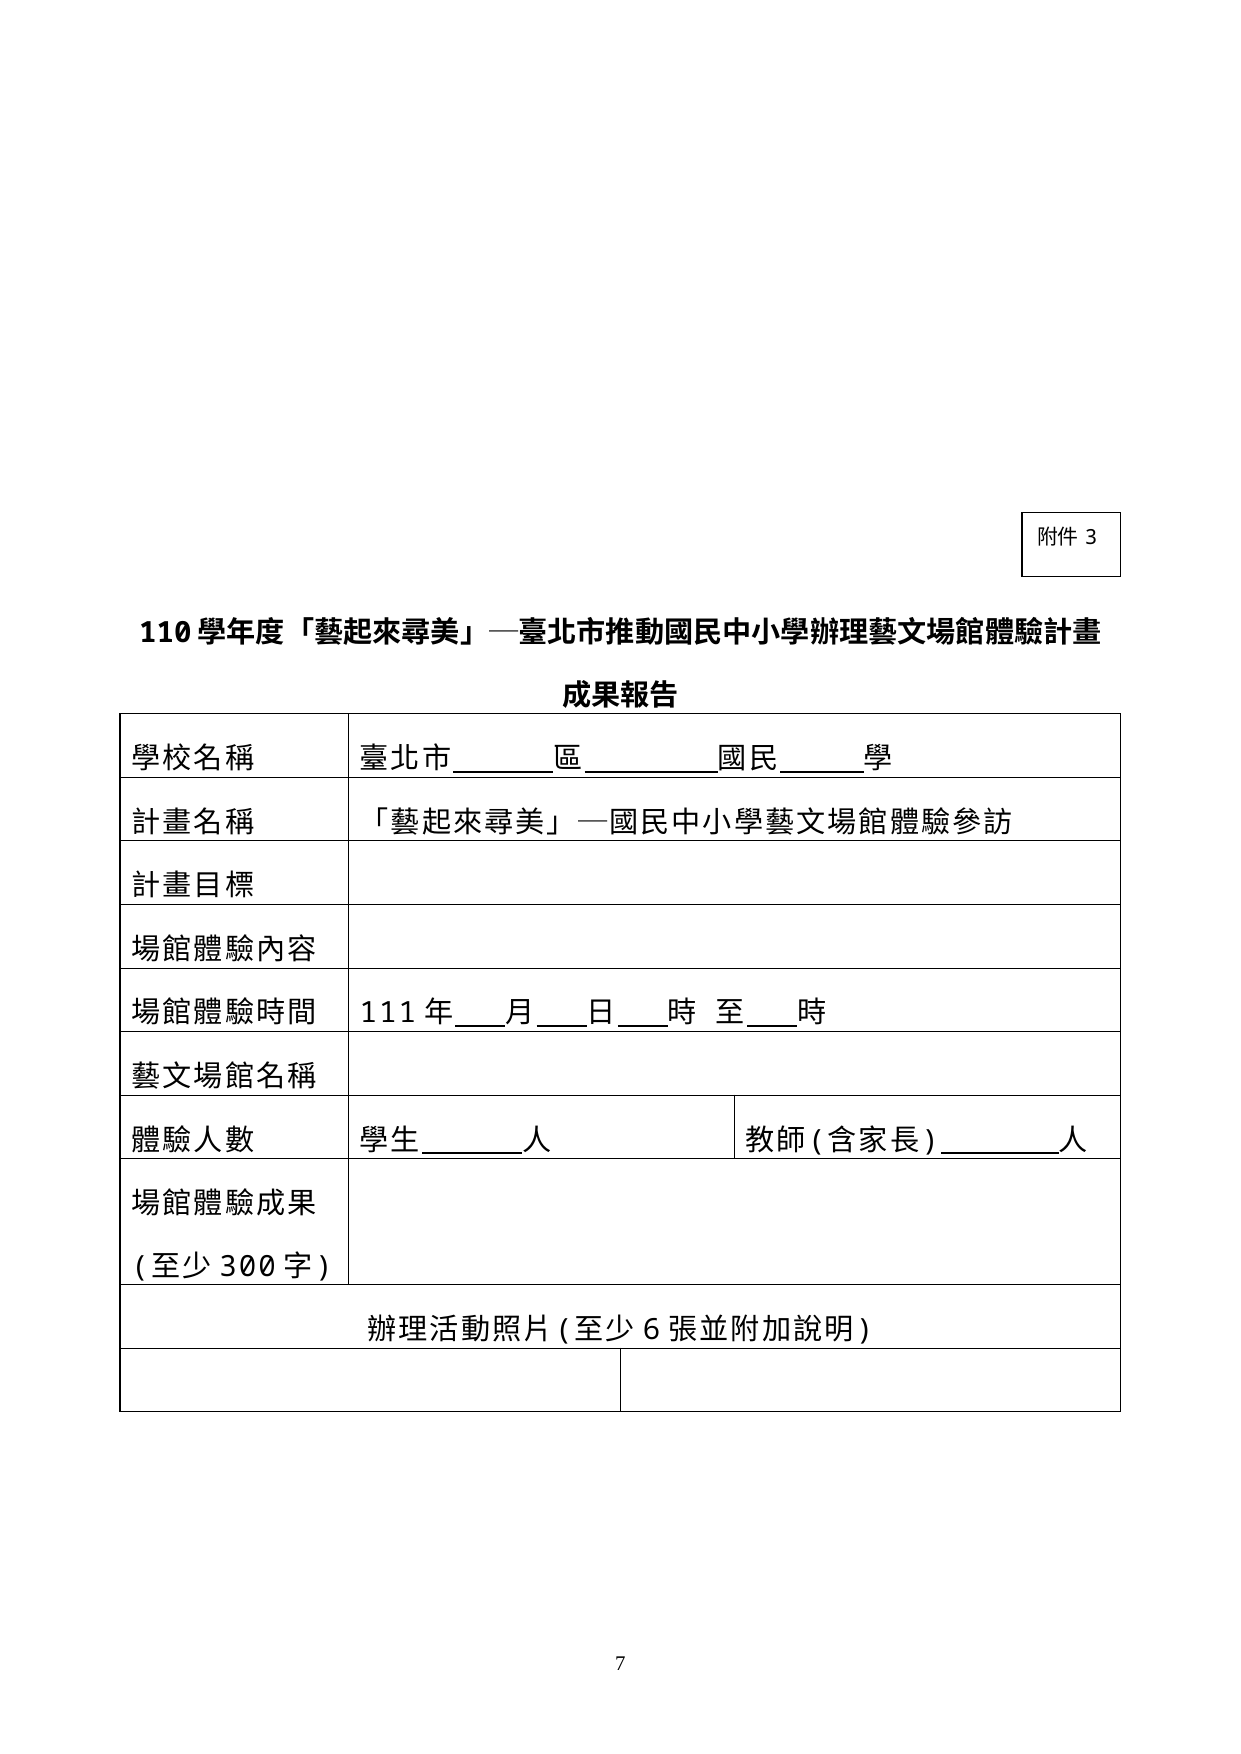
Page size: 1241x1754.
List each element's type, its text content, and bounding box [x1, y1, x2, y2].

table_cell 計畫目標 [121, 841, 348, 904]
table_cell [349, 841, 1120, 904]
text 成果報告 [118, 651, 1122, 713]
table_cell [349, 1032, 1120, 1094]
table_header 學校名稱 [121, 714, 348, 777]
table_cell 體驗人數 [121, 1096, 348, 1158]
table_header 臺北市 區 國民 學 [349, 714, 1120, 777]
table_cell 辦理活動照片(至少6張並附加說明) [121, 1285, 1120, 1348]
text 110學年度「藝起來尋美」─臺北市推動國民中小學辦理藝文場館體驗計畫 [118, 588, 1122, 651]
table_cell [349, 905, 1120, 967]
table_cell 學生 人 [349, 1096, 734, 1158]
table_cell [621, 1349, 1120, 1411]
table_cell [121, 1349, 620, 1411]
table_cell 「藝起來尋美」─國民中小學藝文場館體驗參訪 [349, 778, 1120, 840]
table_cell 計畫名稱 [121, 778, 348, 840]
table_cell （請以學生體驗之觀點描述，如學習到相關知識或技能） [349, 1159, 1120, 1284]
table_cell 藝文場館名稱 [121, 1032, 348, 1094]
table_cell 場館體驗時間 [121, 969, 348, 1031]
table_cell 111年 月 日 時 至 時 [349, 969, 1120, 1031]
table_cell 教師(含家長) 人 [735, 1096, 1120, 1158]
table_cell 場館體驗成果(至少300字) [121, 1159, 348, 1284]
table_cell 場館體驗內容 [121, 905, 348, 967]
